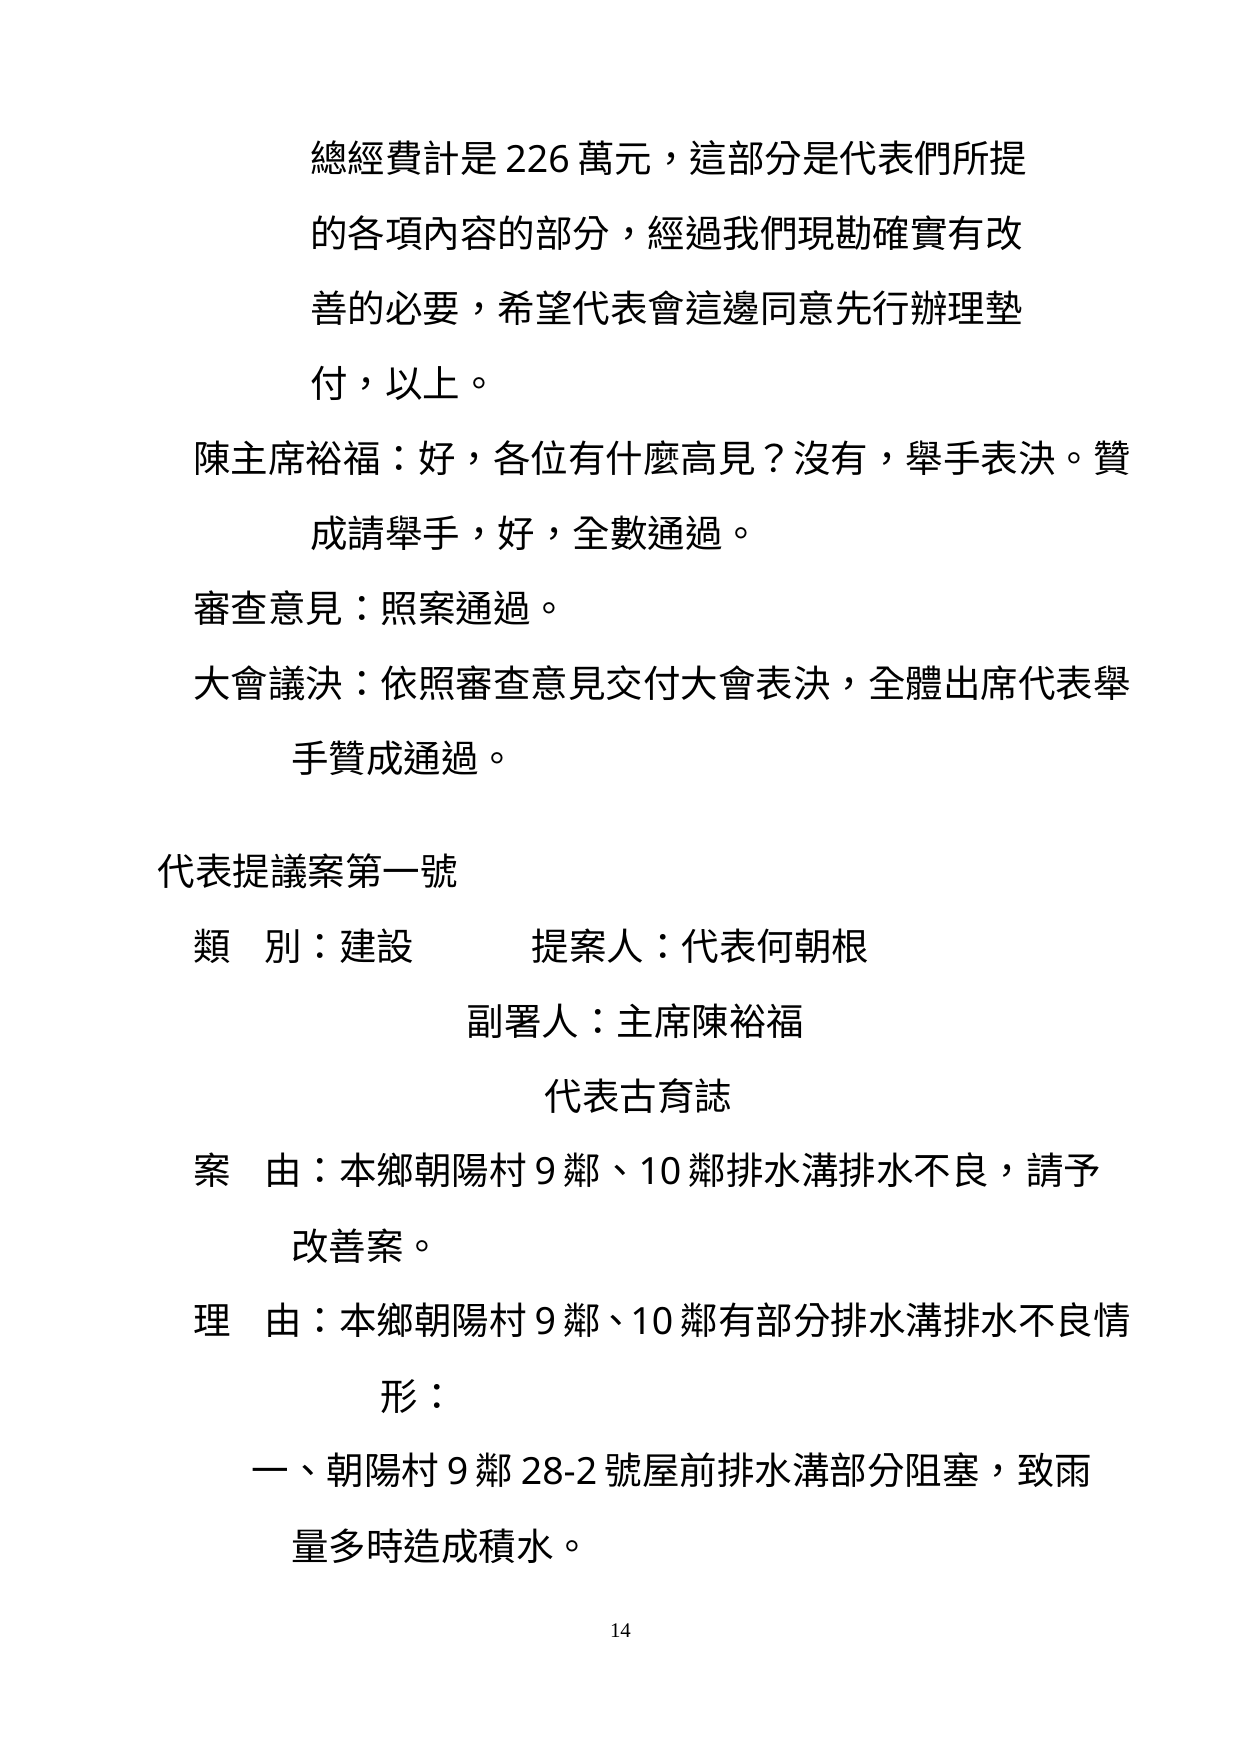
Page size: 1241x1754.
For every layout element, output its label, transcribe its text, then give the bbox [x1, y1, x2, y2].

text 大會議決：依照審查意見交付大會表決，全體出席代表舉 [193, 643, 1131, 718]
text 代表古育誌 [193, 1056, 1131, 1131]
text 審查意見：照案通過。 [193, 568, 1131, 643]
text 副署人：主席陳裕福 [193, 981, 1131, 1056]
text 一、朝陽村9鄰28-2號屋前排水溝部分阻塞，致雨 [193, 1431, 1131, 1506]
text 改善案。 [193, 1206, 1131, 1281]
text 案 由：本鄉朝陽村9鄰、10鄰排水溝排水不良，請予 [193, 1131, 1131, 1206]
text 善的必要，希望代表會這邊同意先行辦理墊 [193, 268, 1131, 343]
text 總經費計是226萬元，這部分是代表們所提 [193, 118, 1131, 193]
text 的各項內容的部分，經過我們現勘確實有改 [193, 193, 1131, 268]
text 類 別：建設 提案人：代表何朝根 [193, 906, 1131, 981]
text 陳主席裕福：好，各位有什麼高見？沒有，舉手表決。贊 [193, 418, 1131, 493]
text 成請舉手，好，全數通過。 [193, 493, 1131, 568]
text 付，以上。 [193, 343, 1131, 418]
text 理 由：本鄉朝陽村9鄰、10鄰有部分排水溝排水不良情形： [193, 1281, 1131, 1431]
text 代表提議案第一號 [118, 831, 1131, 906]
text 手贊成通過。 [193, 718, 1131, 793]
text 量多時造成積水。 [193, 1506, 1131, 1581]
